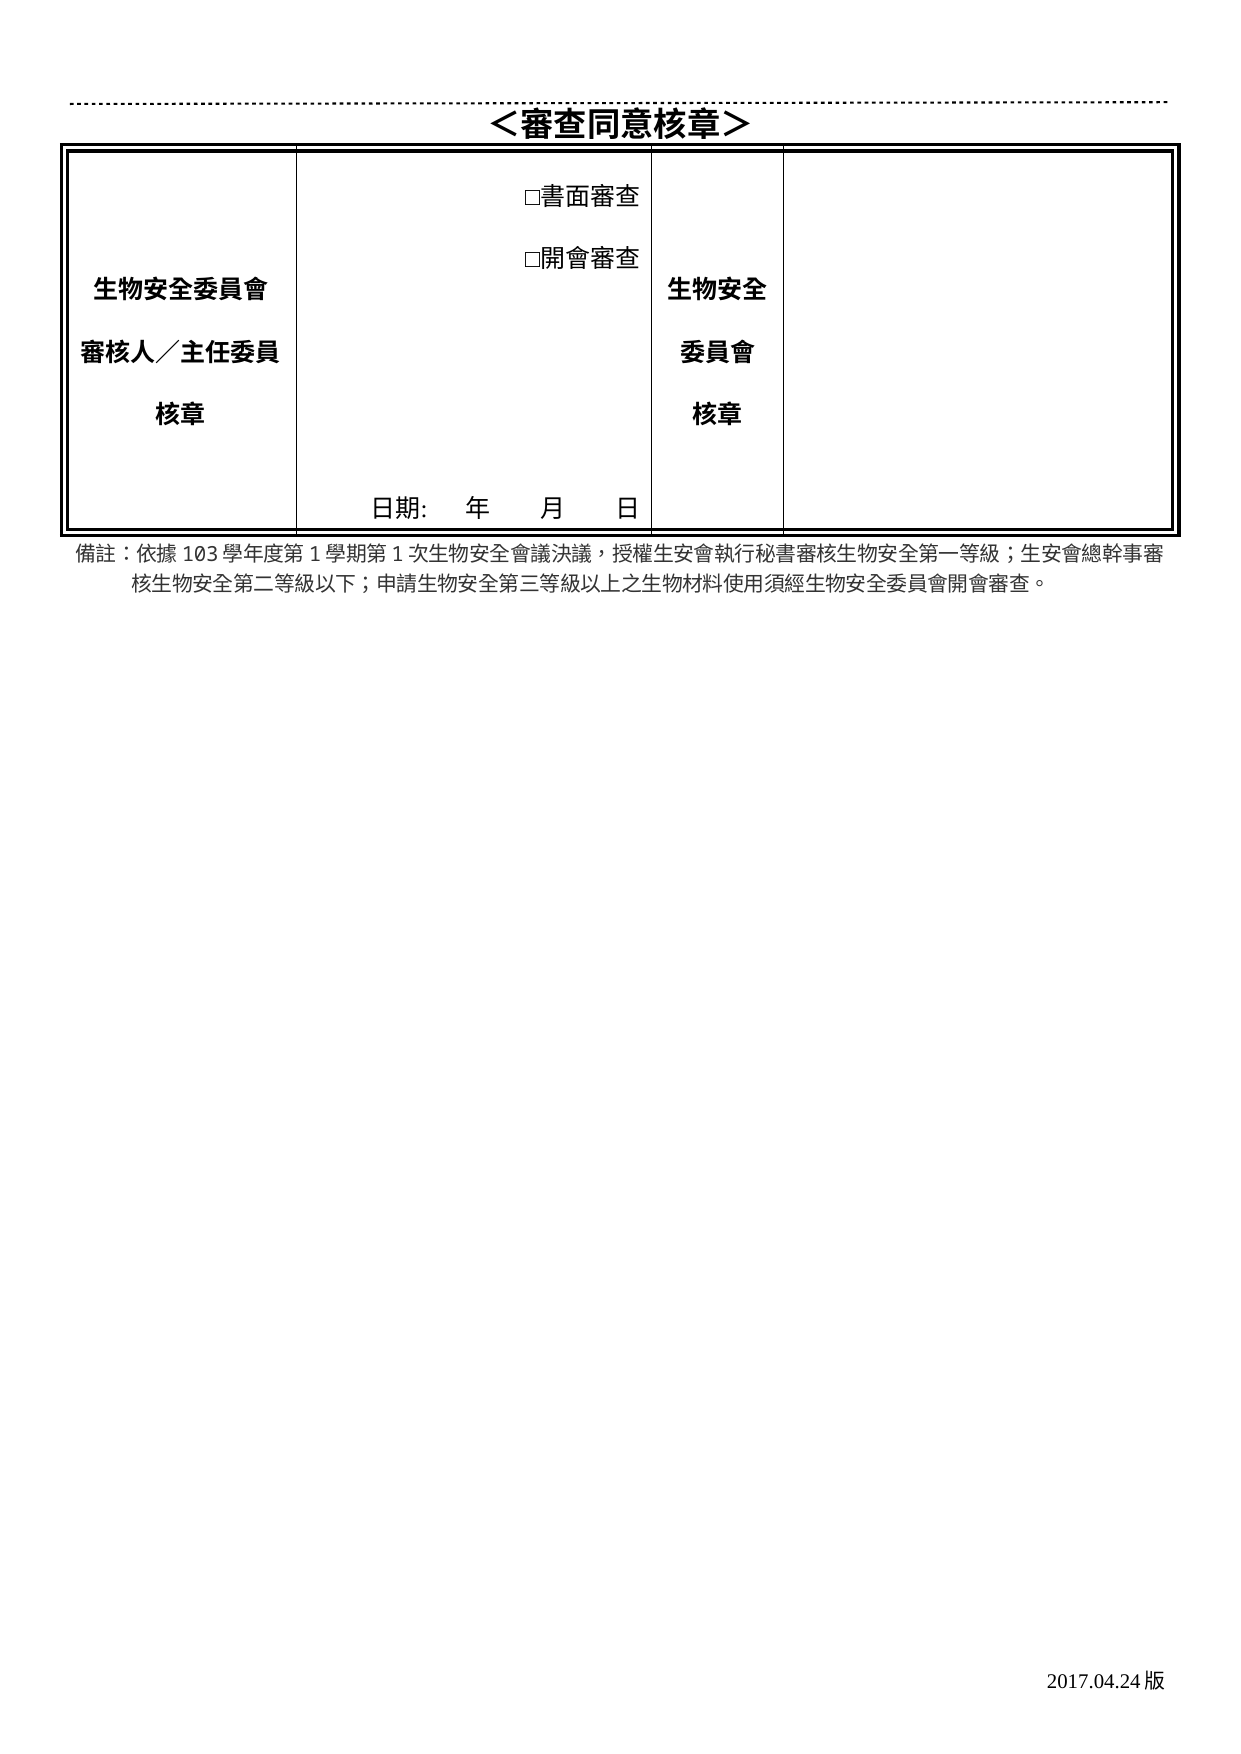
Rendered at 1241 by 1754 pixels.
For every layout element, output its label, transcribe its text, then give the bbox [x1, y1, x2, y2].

table_header □書面審查 □開會審查 日期: 年 月 日 [297, 153, 651, 527]
table_header 生物安全 委員會 核章 [652, 153, 783, 527]
table_header [784, 146, 1176, 527]
table_header 生物安全委員會 審核人∕主任委員 核章 [65, 146, 296, 527]
text 備註：依據103學年度第1學期第1次生物安全會議決議，授權生安會執行秘書審核生物安全第一等級；生安會總幹事審核生物安全第二等級以下；申請生物安全第三等級以上之生物材料使用須經生物安全委員會開會審查。 [75, 537, 1165, 597]
text ＜審查同意核章＞ [75, 81, 1165, 143]
table_header [784, 153, 1171, 527]
